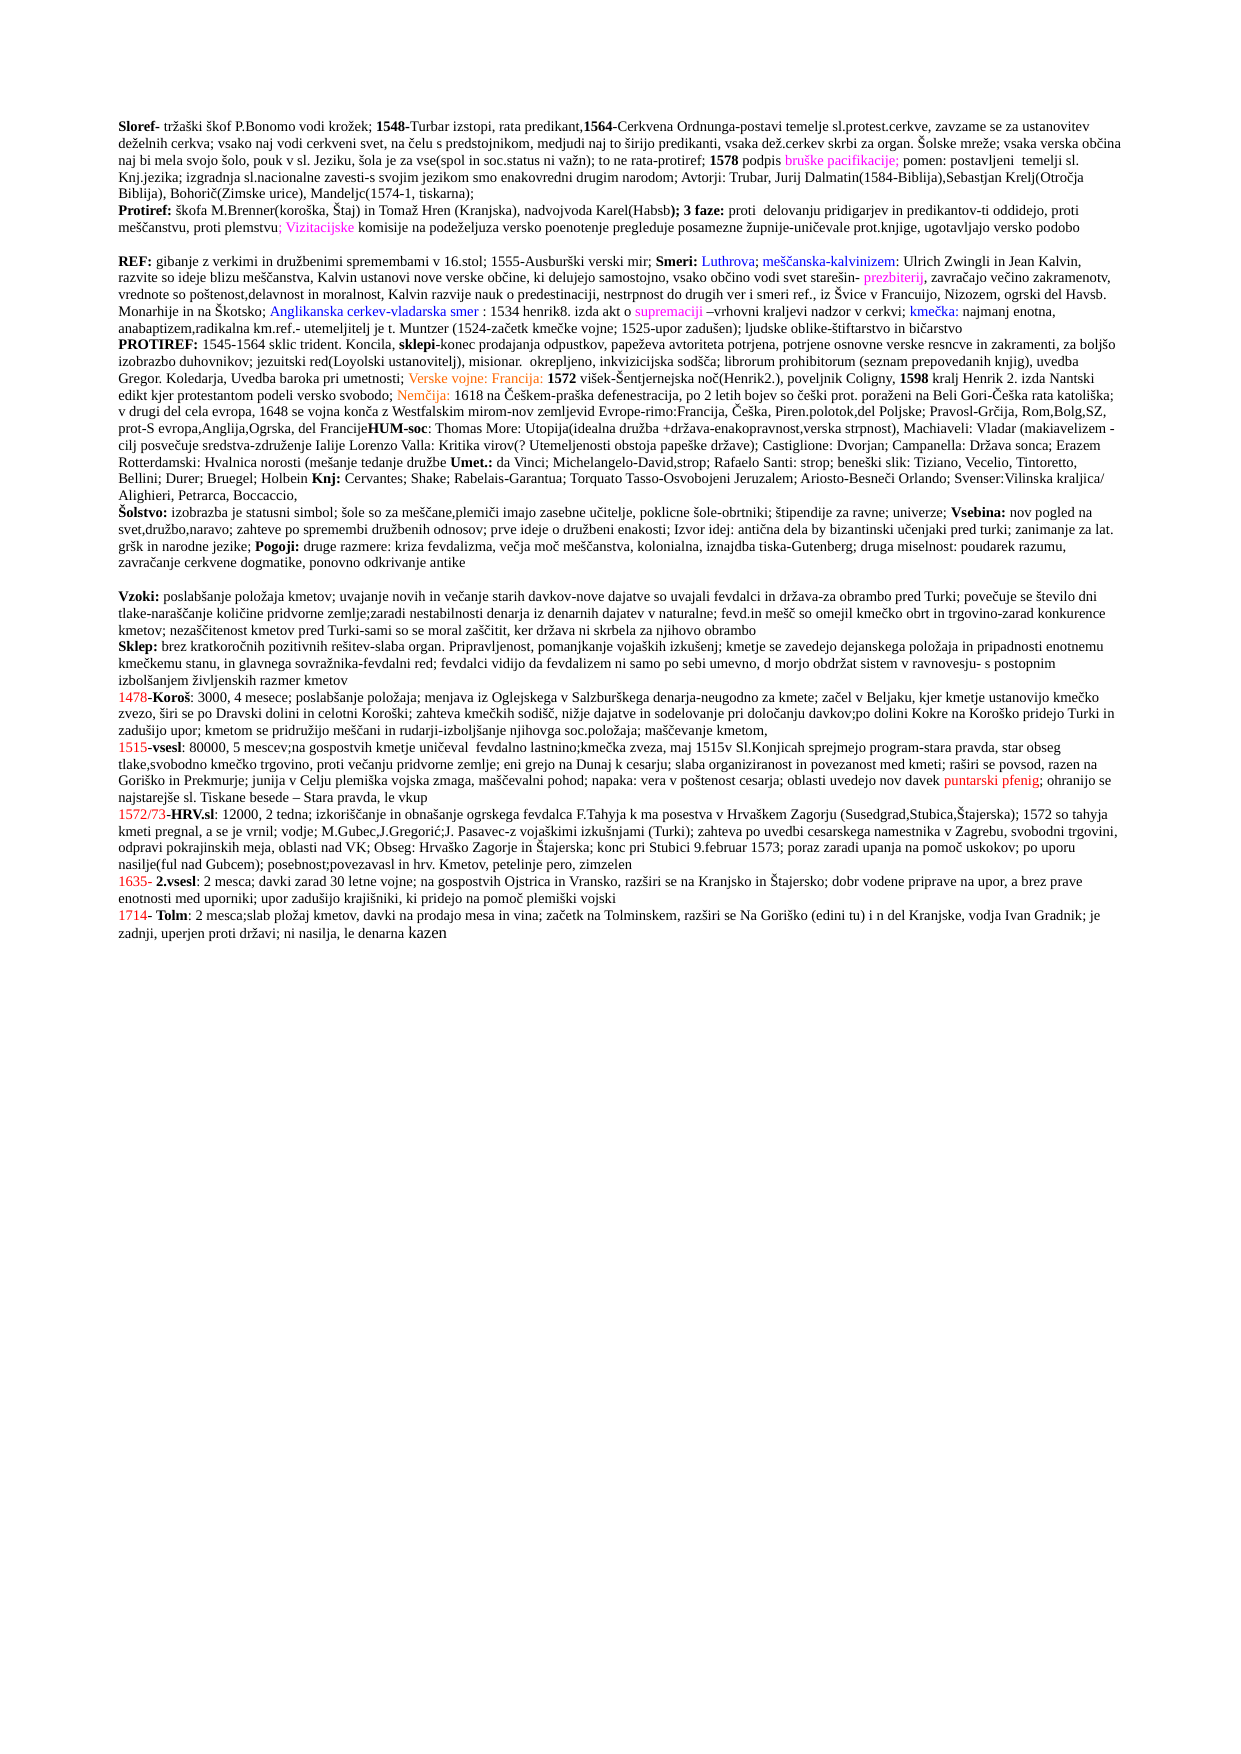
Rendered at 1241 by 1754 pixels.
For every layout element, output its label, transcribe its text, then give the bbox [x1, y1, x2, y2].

text Vzoki: poslabšanje položaja kmetov; uvajanje novih in večanje starih davkov-nove dajatve so uvajali fevdalci in država-za obrambo pred Turki; povečuje se število dni tlake-naraščanje količine pridvorne zemlje;zaradi nestabilnosti denarja iz denarnih dajatev v naturalne; fevd.in mešč so omejil kmečko obrt in trgovino-zarad konkurence kmetov; nezaščitenost kmetov pred Turki-sami so se moral zaščitit, ker država ni skrbela za njihovo obrambo [118, 588, 1122, 638]
text Protiref: škofa M.Brenner(koroška, Štaj) in Tomaž Hren (Kranjska), nadvojvoda Karel(Habsb); 3 faze: proti delovanju pridigarjev in predikantov-ti oddidejo, proti meščanstvu, proti plemstvu; Vizitacijske komisije na podeželjuza versko poenotenje pregleduje posamezne župnije-uničevale prot.knjige, ugotavljajo versko podobo [118, 202, 1122, 236]
text 1478-Koroš: 3000, 4 mesece; poslabšanje položaja; menjava iz Oglejskega v Salzburškega denarja-neugodno za kmete; začel v Beljaku, kjer kmetje ustanovijo kmečko zvezo, širi se po Dravski dolini in celotni Koroški; zahteva kmečkih sodišč, nižje dajatve in sodelovanje pri določanju davkov;po dolini Kokre na Koroško pridejo Turki in zadušijo upor; kmetom se pridružijo meščani in rudarji-izboljšanje njihovga soc.položaja; maščevanje kmetom, [118, 688, 1122, 739]
text 1635- 2.vsesl: 2 mesca; davki zarad 30 letne vojne; na gospostvih Ojstrica in Vransko, razširi se na Kranjsko in Štajersko; dobr vodene priprave na upor, a brez prave enotnosti med uporniki; upor zadušijo krajišniki, ki pridejo na pomoč plemiški vojski [118, 873, 1122, 906]
text 1714- Tolm: 2 mesca;slab pložaj kmetov, davki na prodajo mesa in vina; začetk na Tolminskem, razširi se Na Goriško (edini tu) i n del Kranjske, vodja Ivan Gradnik; je zadnji, uperjen proti državi; ni nasilja, le denarna kazen [118, 906, 1122, 942]
text 1572/73-HRV.sl: 12000, 2 tedna; izkoriščanje in obnašanje ogrskega fevdalca F.Tahyja k ma posestva v Hrvaškem Zagorju (Susedgrad,Stubica,Štajerska); 1572 so tahyja kmeti pregnal, a se je vrnil; vodje; M.Gubec,J.Gregorić;J. Pasavec-z vojaškimi izkušnjami (Turki); zahteva po uvedbi cesarskega namestnika v Zagrebu, svobodni trgovini, odpravi pokrajinskih meja, oblasti nad VK; Obseg: Hrvaško Zagorje in Štajerska; konc pri Stubici 9.februar 1573; poraz zaradi upanja na pomoč uskokov; po uporu nasilje(ful nad Gubcem); posebnost;povezavasl in hrv. Kmetov, petelinje pero, zimzelen [118, 806, 1122, 873]
text Sloref- tržaški škof P.Bonomo vodi krožek; 1548-Turbar izstopi, rata predikant,1564-Cerkvena Ordnunga-postavi temelje sl.protest.cerkve, zavzame se za ustanovitev deželnih cerkva; vsako naj vodi cerkveni svet, na čelu s predstojnikom, medjudi naj to širijo predikanti, vsaka dež.cerkev skrbi za organ. Šolske mreže; vsaka verska občina naj bi mela svojo šolo, pouk v sl. Jeziku, šola je za vse(spol in soc.status ni važn); to ne rata-protiref; 1578 podpis bruške pacifikacije; pomen: postavljeni temelji sl. Knj.jezika; izgradnja sl.nacionalne zavesti-s svojim jezikom smo enakovredni drugim narodom; Avtorji: Trubar, Jurij Dalmatin(1584-Biblija),Sebastjan Krelj(Otročja Biblija), Bohorič(Zimske urice), Mandeljc(1574-1, tiskarna); [118, 118, 1122, 202]
text 1515-vsesl: 80000, 5 mescev;na gospostvih kmetje uničeval fevdalno lastnino;kmečka zveza, maj 1515v Sl.Konjicah sprejmejo program-stara pravda, star obseg tlake,svobodno kmečko trgovino, proti večanju pridvorne zemlje; eni grejo na Dunaj k cesarju; slaba organiziranost in povezanost med kmeti; raširi se povsod, razen na Goriško in Prekmurje; junija v Celju plemiška vojska zmaga, maščevalni pohod; napaka: vera v poštenost cesarja; oblasti uvedejo nov davek puntarski pfenig; ohranijo se najstarejše sl. Tiskane besede – Stara pravda, le vkup [118, 739, 1122, 806]
text REF: gibanje z verkimi in družbenimi spremembami v 16.stol; 1555-Ausburški verski mir; Smeri: Luthrova; meščanska-kalvinizem: Ulrich Zwingli in Jean Kalvin, razvite so ideje blizu meščanstva, Kalvin ustanovi nove verske občine, ki delujejo samostojno, vsako občino vodi svet starešin- prezbiterij, zavračajo večino zakramenotv, vrednote so poštenost,delavnost in moralnost, Kalvin razvije nauk o predestinaciji, nestrpnost do drugih ver i smeri ref., iz Švice v Francuijo, Nizozem, ogrski del Havsb. Monarhije in na Škotsko; Anglikanska cerkev-vladarska smer : 1534 henrik8. izda akt o supremaciji –vrhovni kraljevi nadzor v cerkvi; kmečka: najmanj enotna, anabaptizem,radikalna km.ref.- utemeljitelj je t. Muntzer (1524-začetk kmečke vojne; 1525-upor zadušen); ljudske oblike-štiftarstvo in bičarstvo [118, 252, 1122, 336]
text Šolstvo: izobrazba je statusni simbol; šole so za meščane,plemiči imajo zasebne učitelje, poklicne šole-obrtniki; štipendije za ravne; univerze; Vsebina: nov pogled na svet,družbo,naravo; zahteve po spremembi družbenih odnosov; prve ideje o družbeni enakosti; Izvor idej: antična dela by bizantinski učenjaki pred turki; zanimanje za lat. gršk in narodne jezike; Pogoji: druge razmere: kriza fevdalizma, večja moč meščanstva, kolonialna, iznajdba tiska-Gutenberg; druga miselnost: poudarek razumu, zavračanje cerkvene dogmatike, ponovno odkrivanje antike [118, 504, 1122, 571]
text PROTIREF: 1545-1564 sklic trident. Koncila, sklepi-konec prodajanja odpustkov, papeževa avtoriteta potrjena, potrjene osnovne verske resncve in zakramenti, za boljšo izobrazbo duhovnikov; jezuitski red(Loyolski ustanovitelj), misionar. okrepljeno, inkvizicijska sodšča; librorum prohibitorum (seznam prepovedanih knjig), uvedba Gregor. Koledarja, Uvedba baroka pri umetnosti; Verske vojne: Francija: 1572 višek-Šentjernejska noč(Henrik2.), poveljnik Coligny, 1598 kralj Henrik 2. izda Nantski edikt kjer protestantom podeli versko svobodo; Nemčija: 1618 na Češkem-praška defenestracija, po 2 letih bojev so češki prot. poraženi na Beli Gori-Češka rata katoliška; v drugi del cela evropa, 1648 se vojna konča z Westfalskim mirom-nov zemljevid Evrope-rimo:Francija, Češka, Piren.polotok,del Poljske; Pravosl-Grčija, Rom,Bolg,SZ, prot-S evropa,Anglija,Ogrska, del FrancijeHUM-soc: Thomas More: Utopija(idealna družba +država-enakopravnost,verska strpnost), Machiaveli: Vladar (makiavelizem -cilj posvečuje sredstva-združenje Ialije Lorenzo Valla: Kritika virov(? Utemeljenosti obstoja papeške države); Castiglione: Dvorjan; Campanella: Država sonca; Erazem Rotterdamski: Hvalnica norosti (mešanje tedanje družbe Umet.: da Vinci; Michelangelo-David,strop; Rafaelo Santi: strop; beneški slik: Tiziano, Vecelio, Tintoretto, Bellini; Durer; Bruegel; Holbein Knj: Cervantes; Shake; Rabelais-Garantua; Torquato Tasso-Osvobojeni Jeruzalem; Ariosto-Besneči Orlando; Svenser:Vilinska kraljica/ Alighieri, Petrarca, Boccaccio, [118, 336, 1122, 504]
text Sklep: brez kratkoročnih pozitivnih rešitev-slaba organ. Pripravljenost, pomanjkanje vojaških izkušenj; kmetje se zavedejo dejanskega položaja in pripadnosti enotnemu kmečkemu stanu, in glavnega sovražnika-fevdalni red; fevdalci vidijo da fevdalizem ni samo po sebi umevno, d morjo obdržat sistem v ravnovesju- s postopnim izbolšanjem življenskih razmer kmetov [118, 638, 1122, 688]
